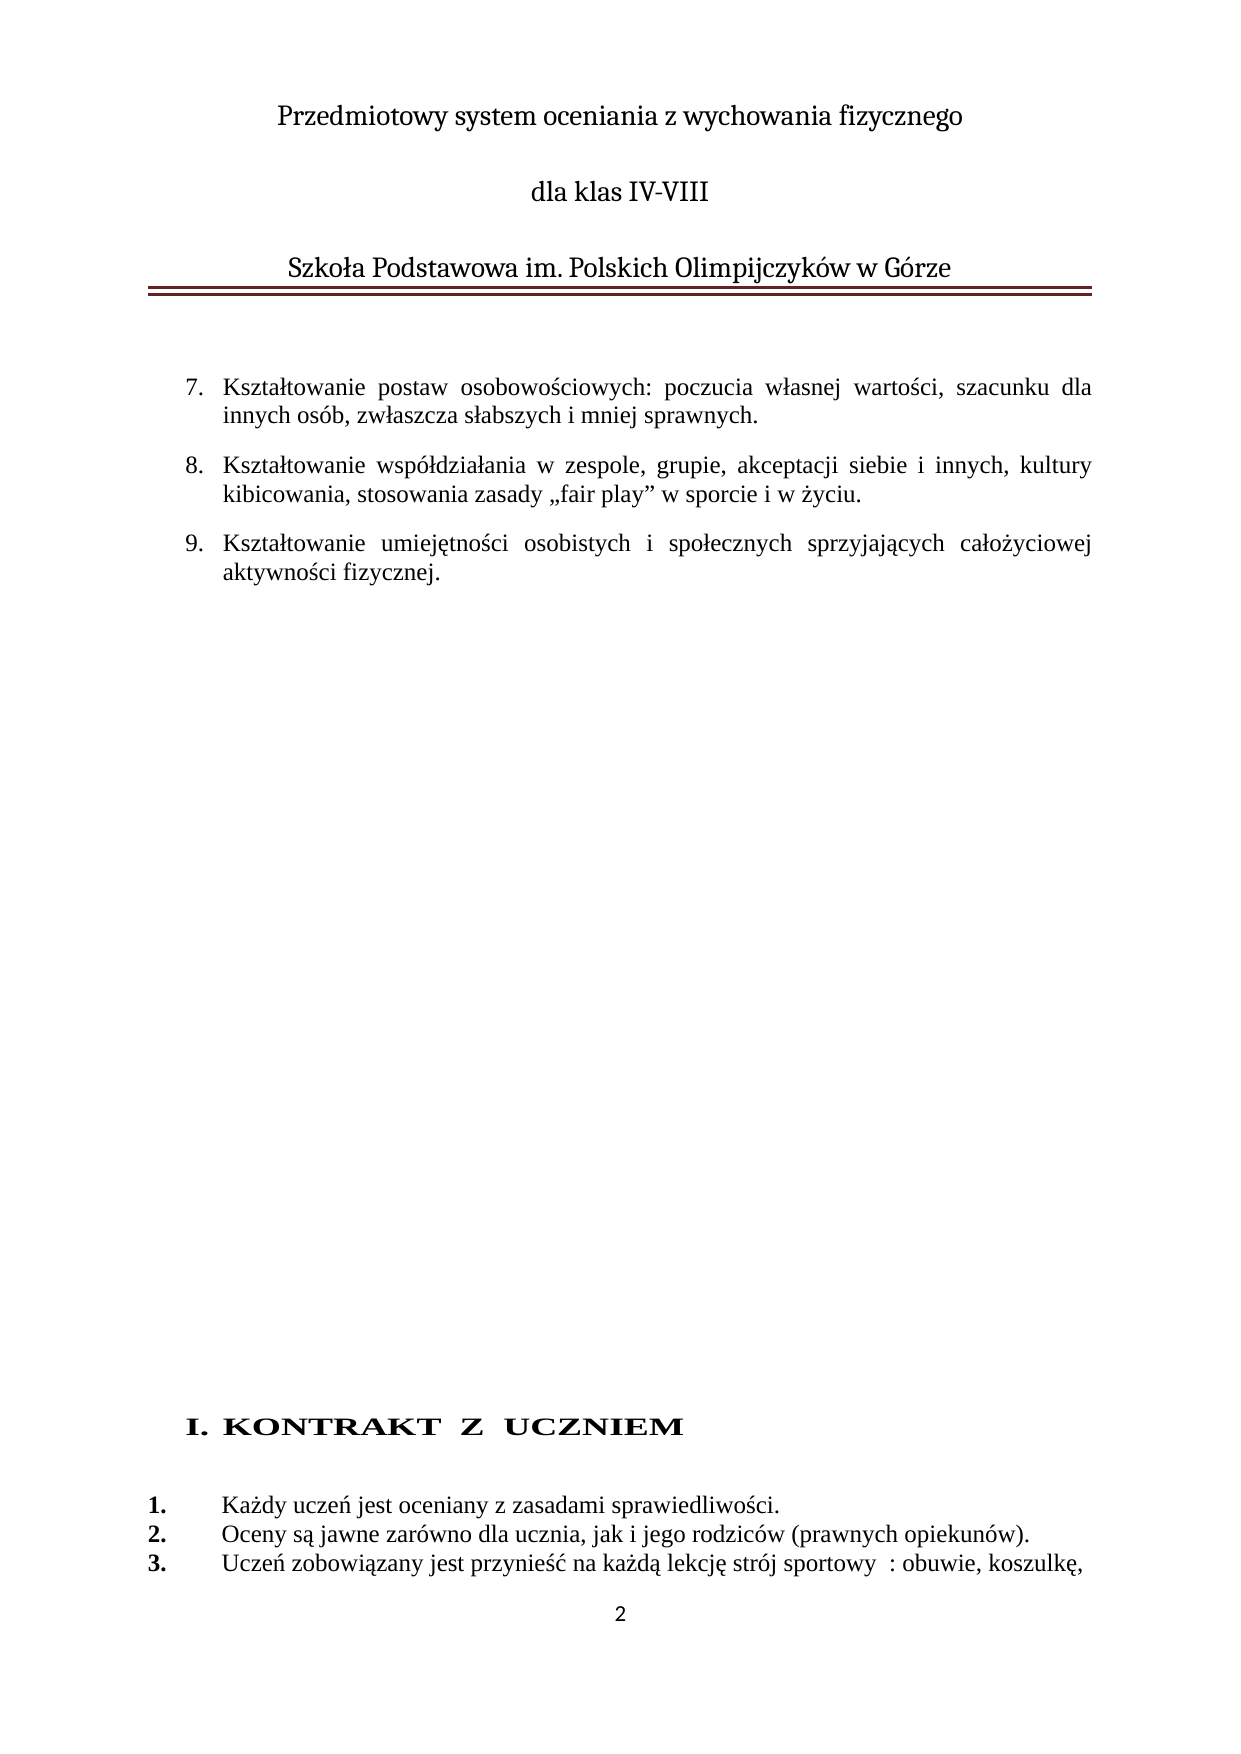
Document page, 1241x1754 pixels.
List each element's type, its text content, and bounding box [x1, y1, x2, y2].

list Kształtowanie postaw osobowościowych: poczucia własnej wartości, szacunku dla innych osób, zwłaszcza słabszych i mniej sprawnych. [185, 372, 1092, 429]
list Każdy uczeń jest oceniany z zasadami sprawiedliwości. [148, 1490, 1092, 1519]
list Kształtowanie współdziałania w zespole, grupie, akceptacji siebie i innych, kultury kibicowania, stosowania zasady „fair play” w sporcie i w życiu. [185, 450, 1092, 508]
list Kształtowanie umiejętności osobistych i społecznych sprzyjających całożyciowej aktywności fizycznej. [185, 528, 1092, 586]
list KONTRAKT Z UCZNIEM [185, 1412, 1092, 1441]
list Oceny są jawne zarówno dla ucznia, jak i jego rodziców (prawnych opiekunów). [148, 1519, 1092, 1548]
list Uczeń zobowiązany jest przynieść na każdą lekcję strój sportowy : obuwie, koszulkę, [148, 1548, 1092, 1576]
